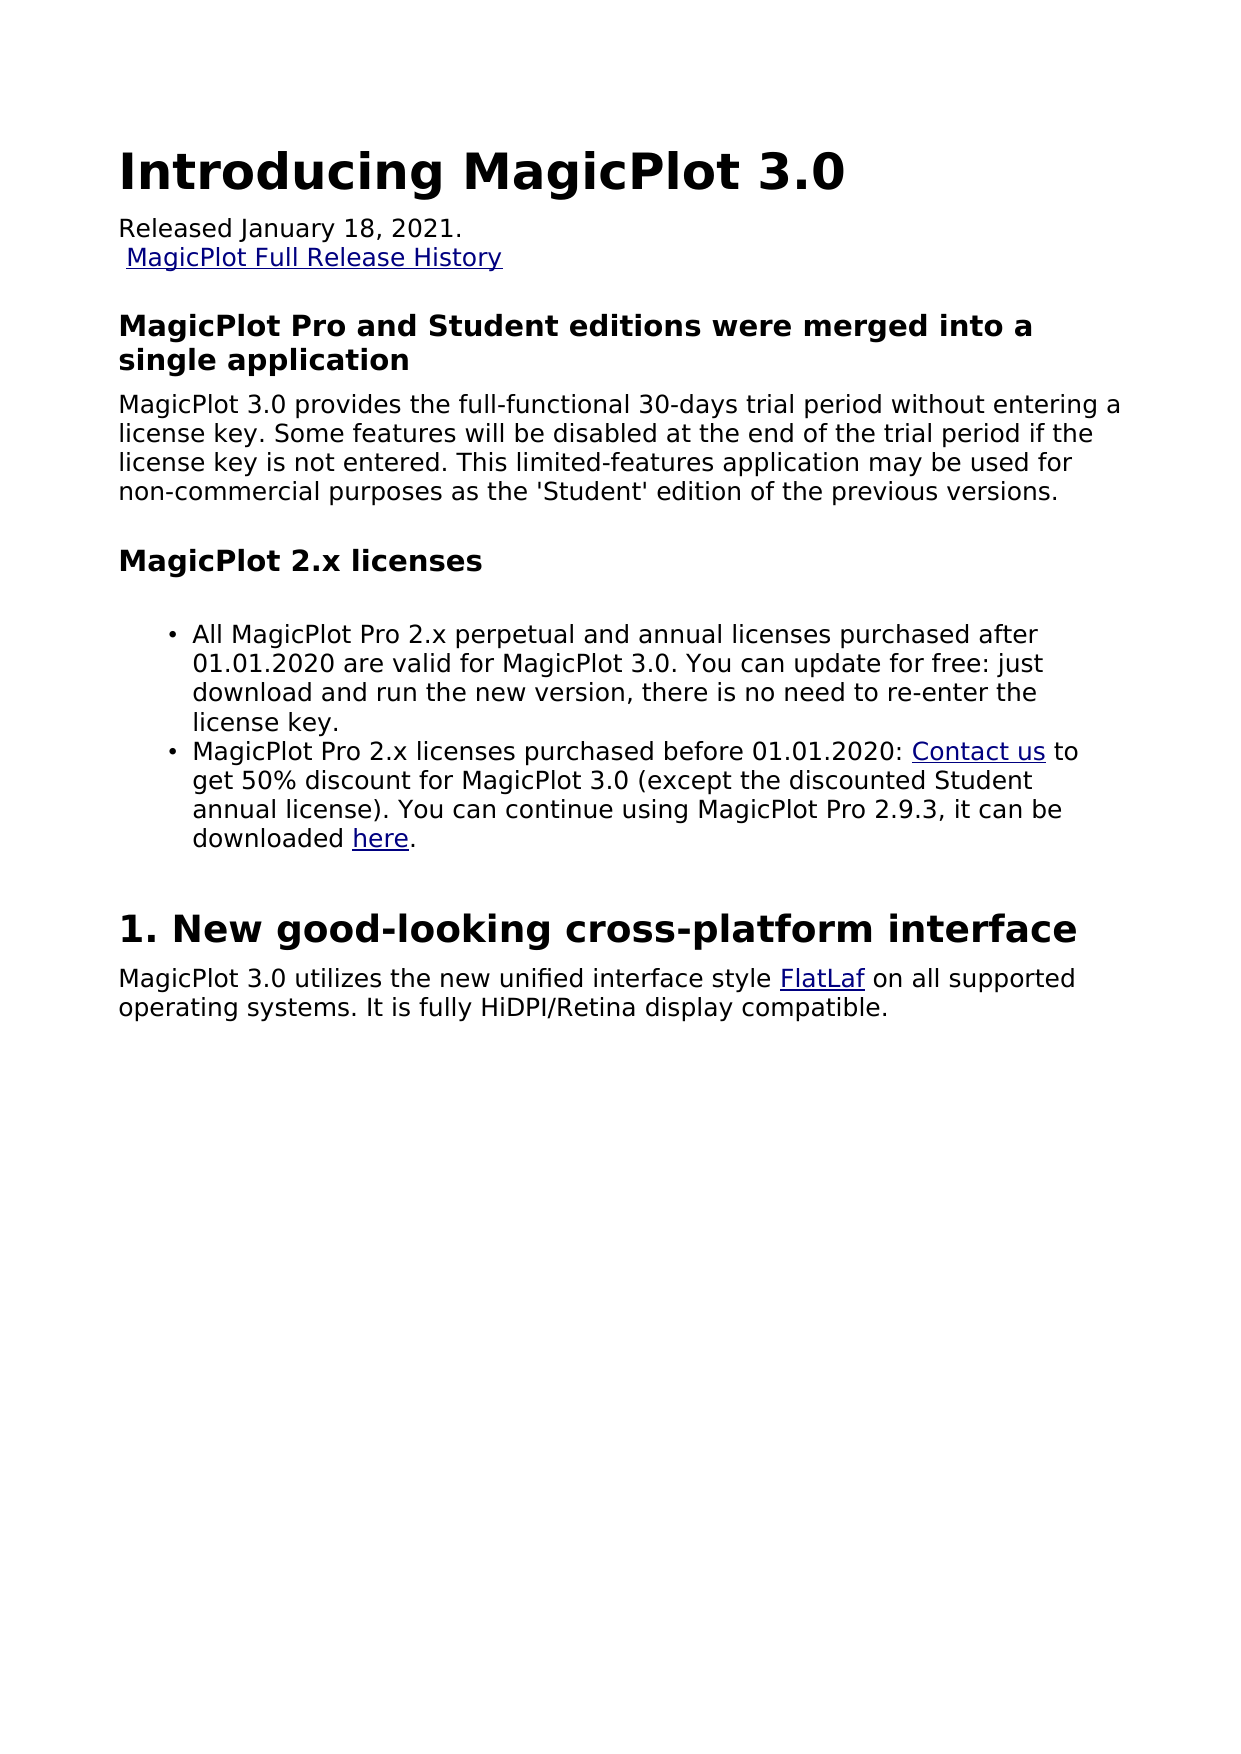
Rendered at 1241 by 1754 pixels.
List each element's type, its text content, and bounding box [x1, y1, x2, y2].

list All MagicPlot Pro 2.x perpetual and annual licenses purchased after 01.01.2020 are valid for MagicPlot 3.0. You can update for free: just download and run the new version, there is no need to re-enter the license key. [177, 620, 1122, 737]
text MagicPlot 3.0 provides the full-functional 30-days trial period without entering a license key. Some features will be disabled at the end of the trial period if the license key is not entered. This limited-features application may be used for non-commercial purposes as the 'Student' edition of the previous versions. [118, 390, 1122, 507]
subtitle 1. New good-looking cross-platform interface [118, 908, 1122, 952]
subtitle MagicPlot Pro and Student editions were merged into a single application [118, 310, 1122, 378]
text Released January 18, 2021. MagicPlot Full Release History [118, 214, 1122, 272]
subtitle Introducing MagicPlot 3.0 [118, 143, 1122, 201]
subtitle MagicPlot 2.x licenses [118, 544, 1122, 578]
list MagicPlot Pro 2.x licenses purchased before 01.01.2020: Contact us to get 50% discount for MagicPlot 3.0 (except the discounted Student annual license). You can continue using MagicPlot Pro 2.9.3, it can be downloaded here. [177, 737, 1122, 853]
text MagicPlot 3.0 utilizes the new unified interface style FlatLaf on all supported operating systems. It is fully HiDPI/Retina display compatible. [118, 964, 1122, 1022]
